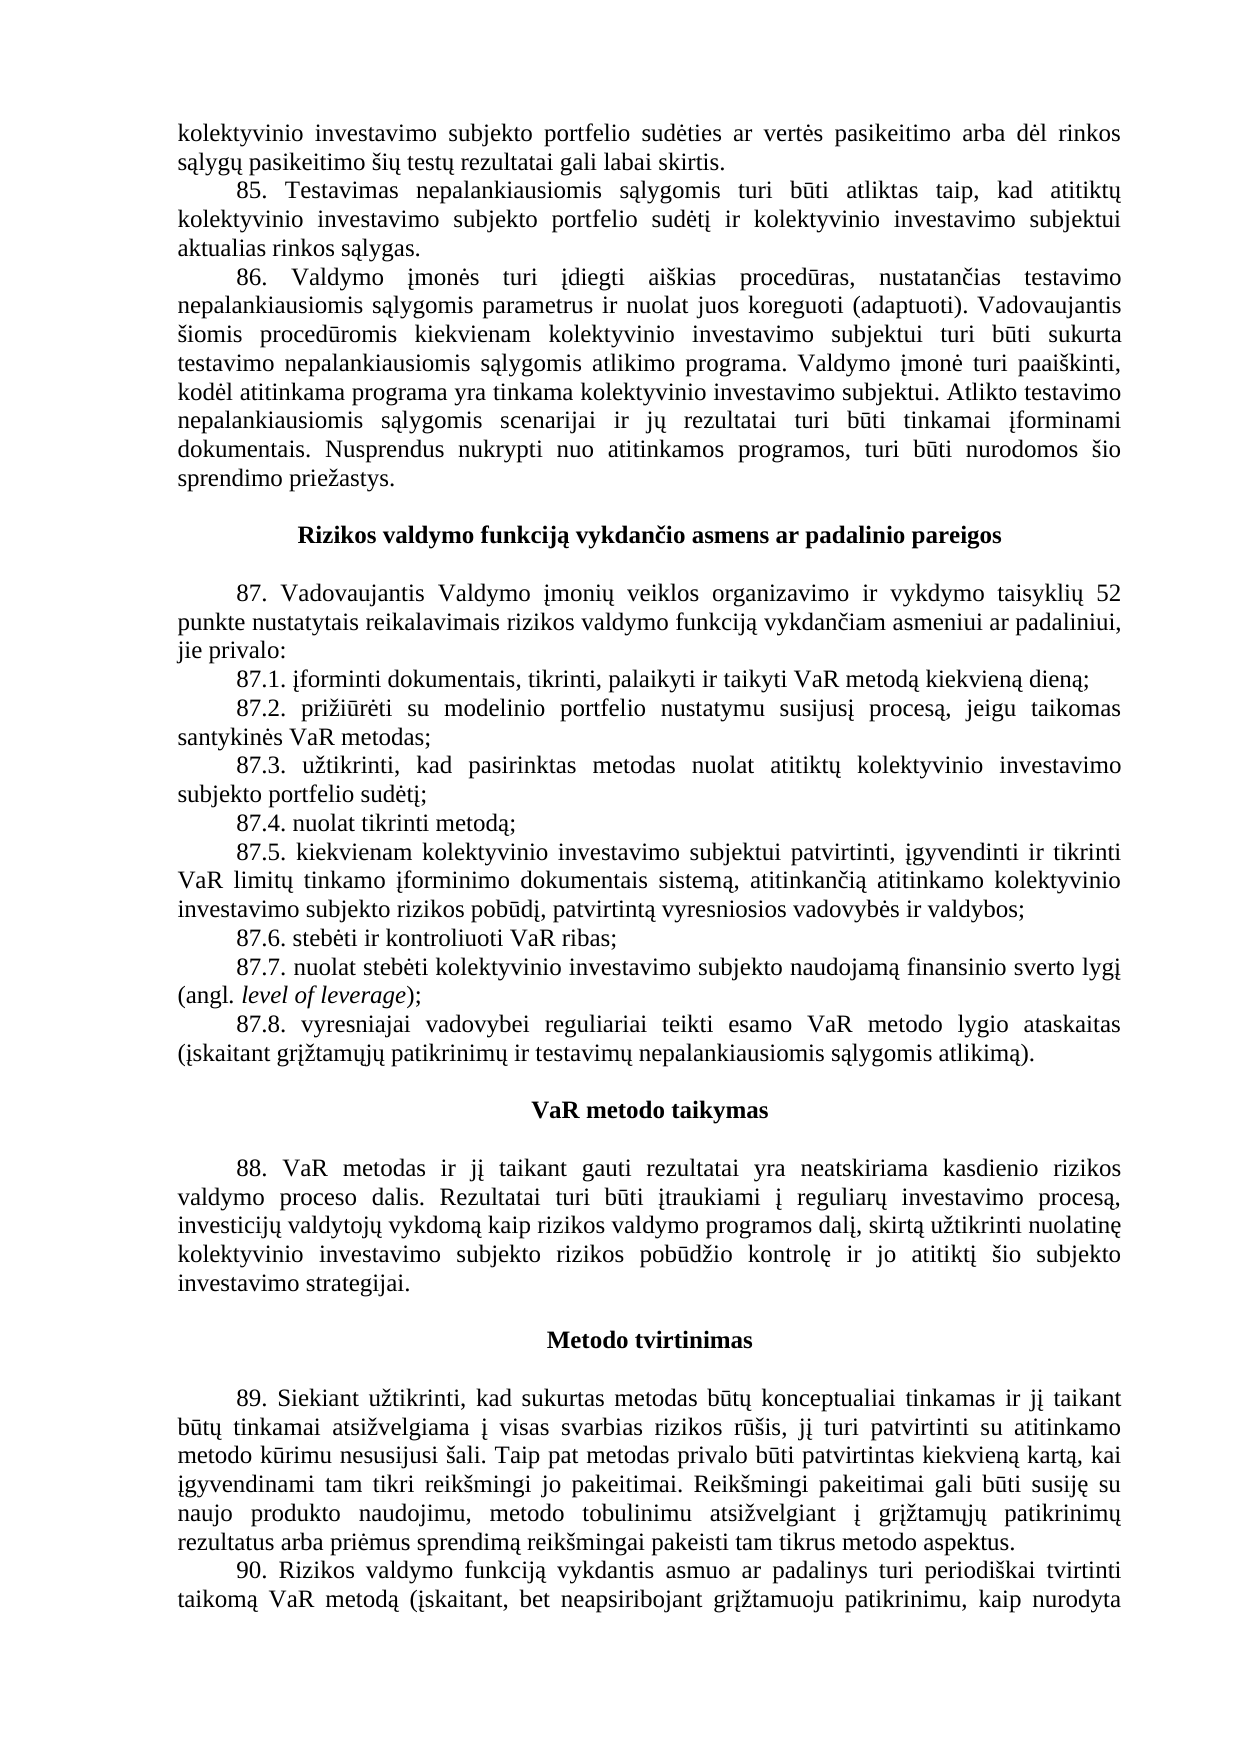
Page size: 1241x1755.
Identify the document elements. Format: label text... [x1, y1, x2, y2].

text 87.6. stebėti ir kontroliuoti VaR ribas; [177, 923, 1122, 952]
text kolektyvinio investavimo subjekto portfelio sudėties ar vertės pasikeitimo arba dėl rinkos sąlygų pasikeitimo šių testų rezultatai gali labai skirtis. [177, 118, 1122, 176]
text 87.3. užtikrinti, kad pasirinktas metodas nuolat atitiktų kolektyvinio investavimo subjekto portfelio sudėtį; [177, 751, 1122, 808]
text 89. Siekiant užtikrinti, kad sukurtas metodas būtų konceptualiai tinkamas ir jį taikant būtų tinkamai atsižvelgiama į visas svarbias rizikos rūšis, jį turi patvirtinti su atitinkamo metodo kūrimu nesusijusi šali. Taip pat metodas privalo būti patvirtintas kiekvieną kartą, kai įgyvendinami tam tikri reikšmingi jo pakeitimai. Reikšmingi pakeitimai gali būti susiję su naujo produkto naudojimu, metodo tobulinimu atsižvelgiant į grįžtamųjų patikrinimų rezultatus arba priėmus sprendimą reikšmingai pakeisti tam tikrus metodo aspektus. [177, 1383, 1122, 1556]
text 87.7. nuolat stebėti kolektyvinio investavimo subjekto naudojamą finansinio sverto lygį (angl. level of leverage); [177, 952, 1122, 1009]
text 87.1. įforminti dokumentais, tikrinti, palaikyti ir taikyti VaR metodą kiekvieną dieną; [177, 664, 1122, 693]
text 86. Valdymo įmonės turi įdiegti aiškias procedūras, nustatančias testavimo nepalankiausiomis sąlygomis parametrus ir nuolat juos koreguoti (adaptuoti). Vadovaujantis šiomis procedūromis kiekvienam kolektyvinio investavimo subjektui turi būti sukurta testavimo nepalankiausiomis sąlygomis atlikimo programa. Valdymo įmonė turi paaiškinti, kodėl atitinkama programa yra tinkama kolektyvinio investavimo subjektui. Atlikto testavimo nepalankiausiomis sąlygomis scenarijai ir jų rezultatai turi būti tinkamai įforminami dokumentais. Nusprendus nukrypti nuo atitinkamos programos, turi būti nurodomos šio sprendimo priežastys. [177, 262, 1122, 492]
text Rizikos valdymo funkciją vykdančio asmens ar padalinio pareigos [177, 521, 1122, 549]
text VaR metodo taikymas [177, 1096, 1122, 1124]
text 85. Testavimas nepalankiausiomis sąlygomis turi būti atliktas taip, kad atitiktų kolektyvinio investavimo subjekto portfelio sudėtį ir kolektyvinio investavimo subjektui aktualias rinkos sąlygas. [177, 176, 1122, 262]
text 90. Rizikos valdymo funkciją vykdantis asmuo ar padalinys turi periodiškai tvirtinti taikomą VaR metodą (įskaitant, bet neapsiribojant grįžtamuoju patikrinimu, kaip nurodyta [177, 1556, 1122, 1613]
text 87.5. kiekvienam kolektyvinio investavimo subjektui patvirtinti, įgyvendinti ir tikrinti VaR limitų tinkamo įforminimo dokumentais sistemą, atitinkančią atitinkamo kolektyvinio investavimo subjekto rizikos pobūdį, patvirtintą vyresniosios vadovybės ir valdybos; [177, 837, 1122, 923]
text 88. VaR metodas ir jį taikant gauti rezultatai yra neatskiriama kasdienio rizikos valdymo proceso dalis. Rezultatai turi būti įtraukiami į reguliarų investavimo procesą, investicijų valdytojų vykdomą kaip rizikos valdymo programos dalį, skirtą užtikrinti nuolatinę kolektyvinio investavimo subjekto rizikos pobūdžio kontrolę ir jo atitiktį šio subjekto investavimo strategijai. [177, 1153, 1122, 1297]
text Metodo tvirtinimas [177, 1326, 1122, 1354]
text 87.4. nuolat tikrinti metodą; [177, 808, 1122, 837]
text 87. Vadovaujantis Valdymo įmonių veiklos organizavimo ir vykdymo taisyklių 52 punkte nustatytais reikalavimais rizikos valdymo funkciją vykdančiam asmeniui ar padaliniui, jie privalo: [177, 578, 1122, 664]
text 87.8. vyresniajai vadovybei reguliariai teikti esamo VaR metodo lygio ataskaitas (įskaitant grįžtamųjų patikrinimų ir testavimų nepalankiausiomis sąlygomis atlikimą). [177, 1009, 1122, 1067]
text 87.2. prižiūrėti su modelinio portfelio nustatymu susijusį procesą, jeigu taikomas santykinės VaR metodas; [177, 693, 1122, 751]
